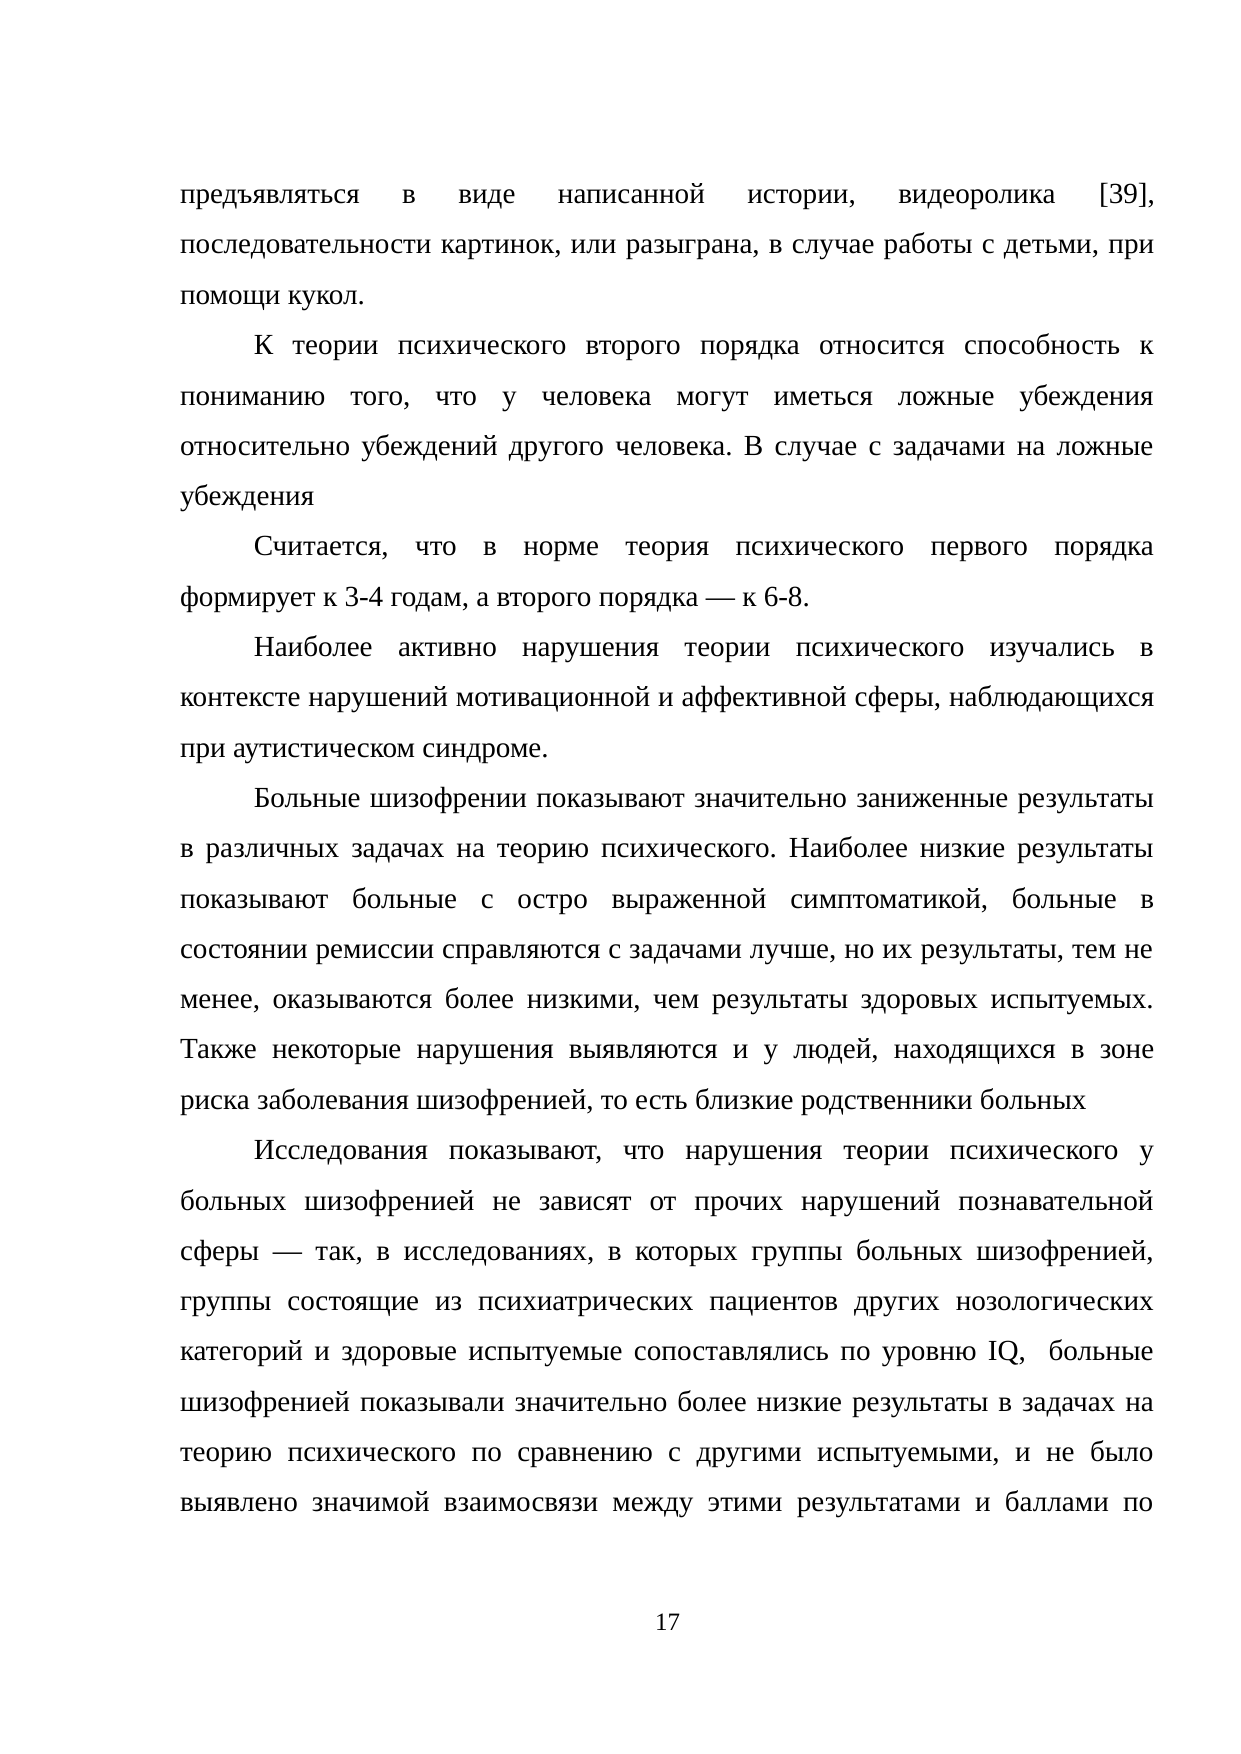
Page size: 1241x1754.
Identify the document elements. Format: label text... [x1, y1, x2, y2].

text Исследования показывают, что нарушения теории психического у больных шизофренией не зависят от прочих нарушений познавательной сферы — так, в исследованиях, в которых группы больных шизофренией, группы состоящие из психиатрических пациентов других нозологических категорий и здоровые испытуемые сопоставлялись по уровню IQ, больные шизофренией показывали значительно более низкие результаты в задачах на теорию психического по сравнению с другими испытуемыми, и не было выявлено значимой взаимосвязи между этими результатами и баллами по [180, 1132, 1155, 1518]
text предъявляться в виде написанной истории, видеоролика [39]⁠, последовательности картинок, или разыграна, в случае работы с детьми, при помощи кукол. [180, 176, 1155, 311]
text Наиболее активно нарушения теории психического изучались в контексте нарушений мотивационной и аффективной сферы, наблюдающихся при аутистическом синдроме. [180, 629, 1155, 763]
text Считается, что в норме теория психического первого порядка формирует к 3-4 годам, а второго порядка — к 6-8. [180, 528, 1155, 612]
text К теории психического второго порядка относится способность к пониманию того, что у человека могут иметься ложные убеждения относительно убеждений другого человека. В случае с задачами на ложные убеждения [180, 327, 1155, 512]
text Больные шизофрении показывают значительно заниженные результаты в различных задачах на теорию психического. Наиболее низкие результаты показывают больные с остро выраженной симптоматикой, больные в состоянии ремиссии справляются с задачами лучше, но их результаты, тем не менее, оказываются более низкими, чем результаты здоровых испытуемых. Также некоторые нарушения выявляются и у людей, находящихся в зоне риска заболевания шизофренией, то есть близкие родственники больных [180, 780, 1155, 1116]
